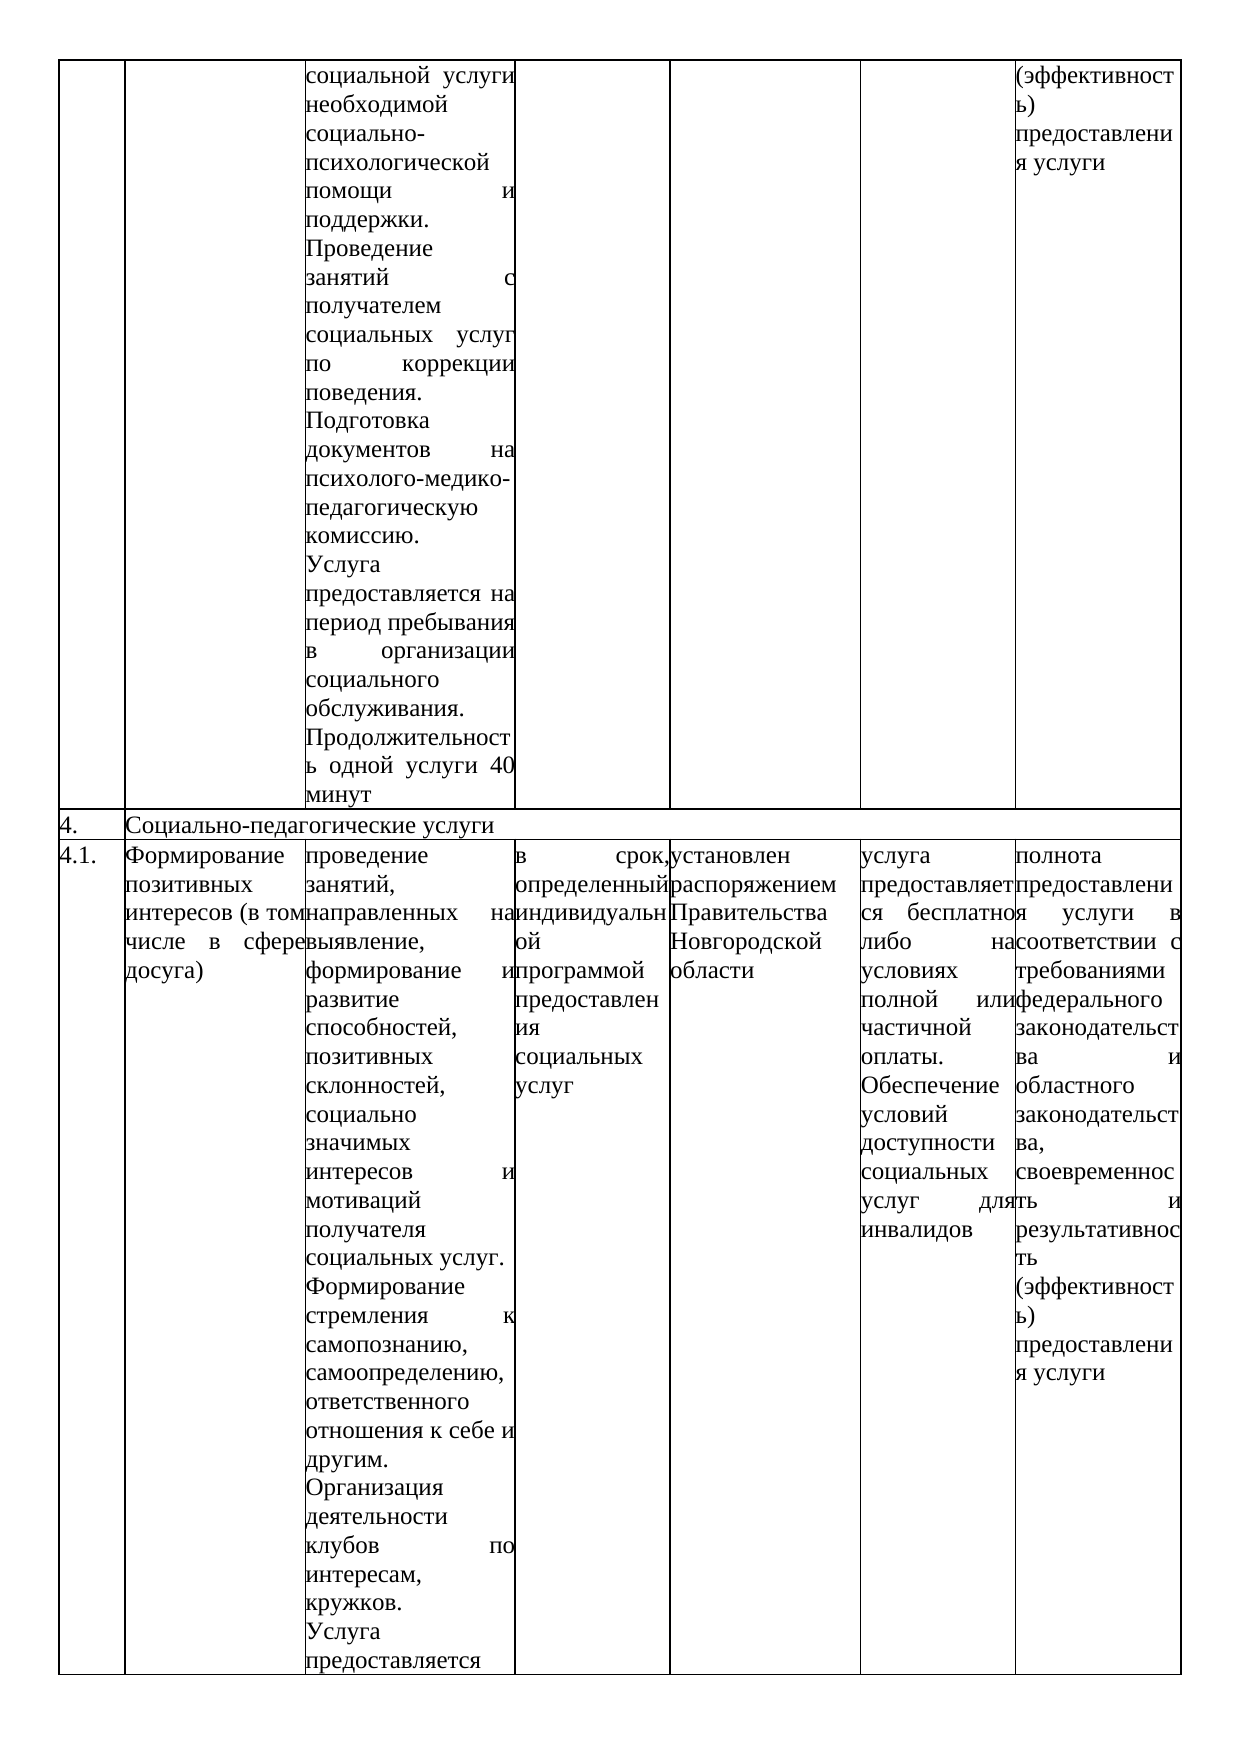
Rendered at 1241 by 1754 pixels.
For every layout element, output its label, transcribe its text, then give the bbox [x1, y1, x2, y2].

table_cell 4.1. [60, 840, 124, 1674]
table_cell проведение занятий, направленных на выявление, формирование и развитие способностей, позитивных склонностей, социально значимых интересов и мотиваций получателя социальных услуг. Формирование стремления к самопознанию, самоопределению, ответственного отношения к себе и другим. Организация деятельности клубов по интересам, кружков. Услуга предоставляется [306, 840, 514, 1674]
table_cell полнота предоставления услуги в соответствии с требованиями федерального законодательства и областного законодательства, своевременность и результативность (эффективность) предоставления услуги [1016, 840, 1180, 1674]
table_cell [861, 61, 1015, 808]
table_cell социальной услуги необходимой социально-психологической помощи и поддержки. Проведение занятий с получателем социальных услуг по коррекции поведения. Подготовка документов на психолого-медико-педагогическую комиссию. Услуга предоставляется на период пребывания в организации социального обслуживания. Продолжительность одной услуги 40 минут [306, 61, 514, 808]
table_cell 4. [60, 810, 124, 838]
table_cell [516, 61, 669, 808]
table_cell в срок, определенный индивидуальной программой предоставления социальных услуг [516, 840, 669, 1674]
table_cell (эффективность) предоставления услуги [1016, 61, 1180, 808]
table_cell [60, 61, 124, 808]
table_cell Социально-педагогические услуги [126, 810, 1180, 838]
table_cell услуга предоставляется бесплатно либо на условиях полной или частичной оплаты. Обеспечение условий доступности социальных услуг для инвалидов [861, 840, 1015, 1674]
table_cell [126, 61, 305, 808]
table_cell Формирование позитивных интересов (в том числе в сфере досуга) [126, 840, 305, 1674]
table_cell установлен распоряжением Правительства Новгородской области [671, 840, 860, 1674]
table_cell [671, 61, 860, 808]
